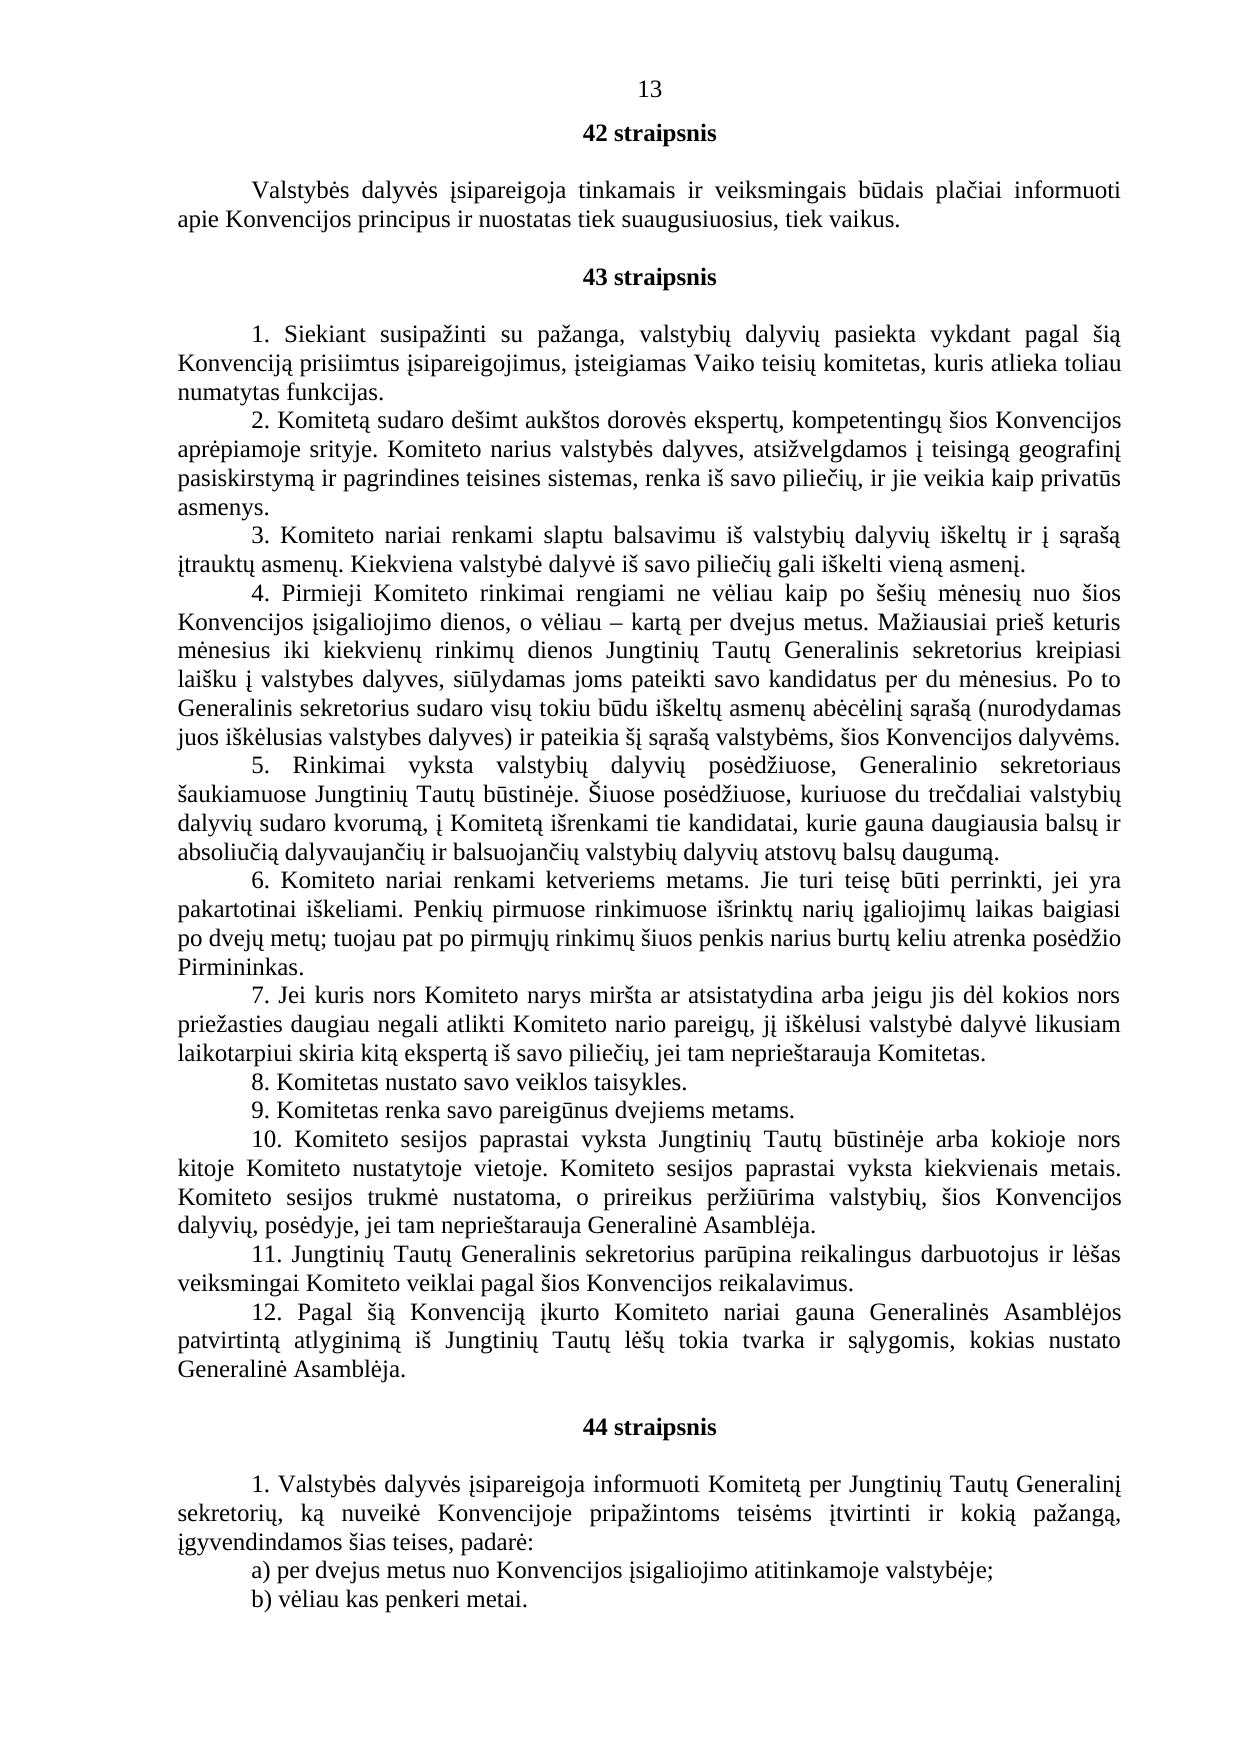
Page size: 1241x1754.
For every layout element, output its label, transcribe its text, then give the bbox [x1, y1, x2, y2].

text a) per dvejus metus nuo Konvencijos įsigaliojimo atitinkamoje valstybėje; [177, 1556, 1122, 1584]
text 5. Rinkimai vyksta valstybių dalyvių posėdžiuose, Generalinio sekretoriaus šaukiamuose Jungtinių Tautų būstinėje. Šiuose posėdžiuose, kuriuose du trečdaliai valstybių dalyvių sudaro kvorumą, į Komitetą išrenkami tie kandidatai, kurie gauna daugiausia balsų ir absoliučią dalyvaujančių ir balsuojančių valstybių dalyvių atstovų balsų daugumą. [177, 751, 1122, 866]
text 44 straipsnis [177, 1412, 1122, 1441]
text 11. Jungtinių Tautų Generalinis sekretorius parūpina reikalingus darbuotojus ir lėšas veiksmingai Komiteto veiklai pagal šios Konvencijos reikalavimus. [177, 1239, 1122, 1297]
text 8. Komitetas nustato savo veiklos taisykles. [177, 1067, 1122, 1096]
text 3. Komiteto nariai renkami slaptu balsavimu iš valstybių dalyvių iškeltų ir į sąrašą įtrauktų asmenų. Kiekviena valstybė dalyvė iš savo piliečių gali iškelti vieną asmenį. [177, 521, 1122, 578]
text 6. Komiteto nariai renkami ketveriems metams. Jie turi teisę būti perrinkti, jei yra pakartotinai iškeliami. Penkių pirmuose rinkimuose išrinktų narių įgaliojimų laikas baigiasi po dvejų metų; tuojau pat po pirmųjų rinkimų šiuos penkis narius burtų keliu atrenka posėdžio Pirmininkas. [177, 866, 1122, 981]
text 43 straipsnis [177, 262, 1122, 291]
text 4. Pirmieji Komiteto rinkimai rengiami ne vėliau kaip po šešių mėnesių nuo šios Konvencijos įsigaliojimo dienos, o vėliau – kartą per dvejus metus. Mažiausiai prieš keturis mėnesius iki kiekvienų rinkimų dienos Jungtinių Tautų Generalinis sekretorius kreipiasi laišku į valstybes dalyves, siūlydamas joms pateikti savo kandidatus per du mėnesius. Po to Generalinis sekretorius sudaro visų tokiu būdu iškeltų asmenų abėcėlinį sąrašą (nurodydamas juos iškėlusias valstybes dalyves) ir pateikia šį sąrašą valstybėms, šios Konvencijos dalyvėms. [177, 578, 1122, 751]
text 42 straipsnis [177, 118, 1122, 147]
text Valstybės dalyvės įsipareigoja tinkamais ir veiksmingais būdais plačiai informuoti apie Konvencijos principus ir nuostatas tiek suaugusiuosius, tiek vaikus. [177, 176, 1122, 233]
text 7. Jei kuris nors Komiteto narys miršta ar atsistatydina arba jeigu jis dėl kokios nors priežasties daugiau negali atlikti Komiteto nario pareigų, jį iškėlusi valstybė dalyvė likusiam laikotarpiui skiria kitą ekspertą iš savo piliečių, jei tam neprieštarauja Komitetas. [177, 981, 1122, 1067]
text 1. Siekiant susipažinti su pažanga, valstybių dalyvių pasiekta vykdant pagal šią Konvenciją prisiimtus įsipareigojimus, įsteigiamas Vaiko teisių komitetas, kuris atlieka toliau numatytas funkcijas. [177, 319, 1122, 406]
text 12. Pagal šią Konvenciją įkurto Komiteto nariai gauna Generalinės Asamblėjos patvirtintą atlyginimą iš Jungtinių Tautų lėšų tokia tvarka ir sąlygomis, kokias nustato Generalinė Asamblėja. [177, 1297, 1122, 1383]
text 10. Komiteto sesijos paprastai vyksta Jungtinių Tautų būstinėje arba kokioje nors kitoje Komiteto nustatytoje vietoje. Komiteto sesijos paprastai vyksta kiekvienais metais. Komiteto sesijos trukmė nustatoma, o prireikus peržiūrima valstybių, šios Konvencijos dalyvių, posėdyje, jei tam neprieštarauja Generalinė Asamblėja. [177, 1124, 1122, 1239]
text 2. Komitetą sudaro dešimt aukštos dorovės ekspertų, kompetentingų šios Konvencijos aprėpiamoje srityje. Komiteto narius valstybės dalyves, atsižvelgdamos į teisingą geografinį pasiskirstymą ir pagrindines teisines sistemas, renka iš savo piliečių, ir jie veikia kaip privatūs asmenys. [177, 406, 1122, 521]
text 1. Valstybės dalyvės įsipareigoja informuoti Komitetą per Jungtinių Tautų Generalinį sekretorių, ką nuveikė Konvencijoje pripažintoms teisėms įtvirtinti ir kokią pažangą, įgyvendindamos šias teises, padarė: [177, 1469, 1122, 1556]
text b) vėliau kas penkeri metai. [177, 1584, 1122, 1613]
text 9. Komitetas renka savo pareigūnus dvejiems metams. [177, 1096, 1122, 1124]
